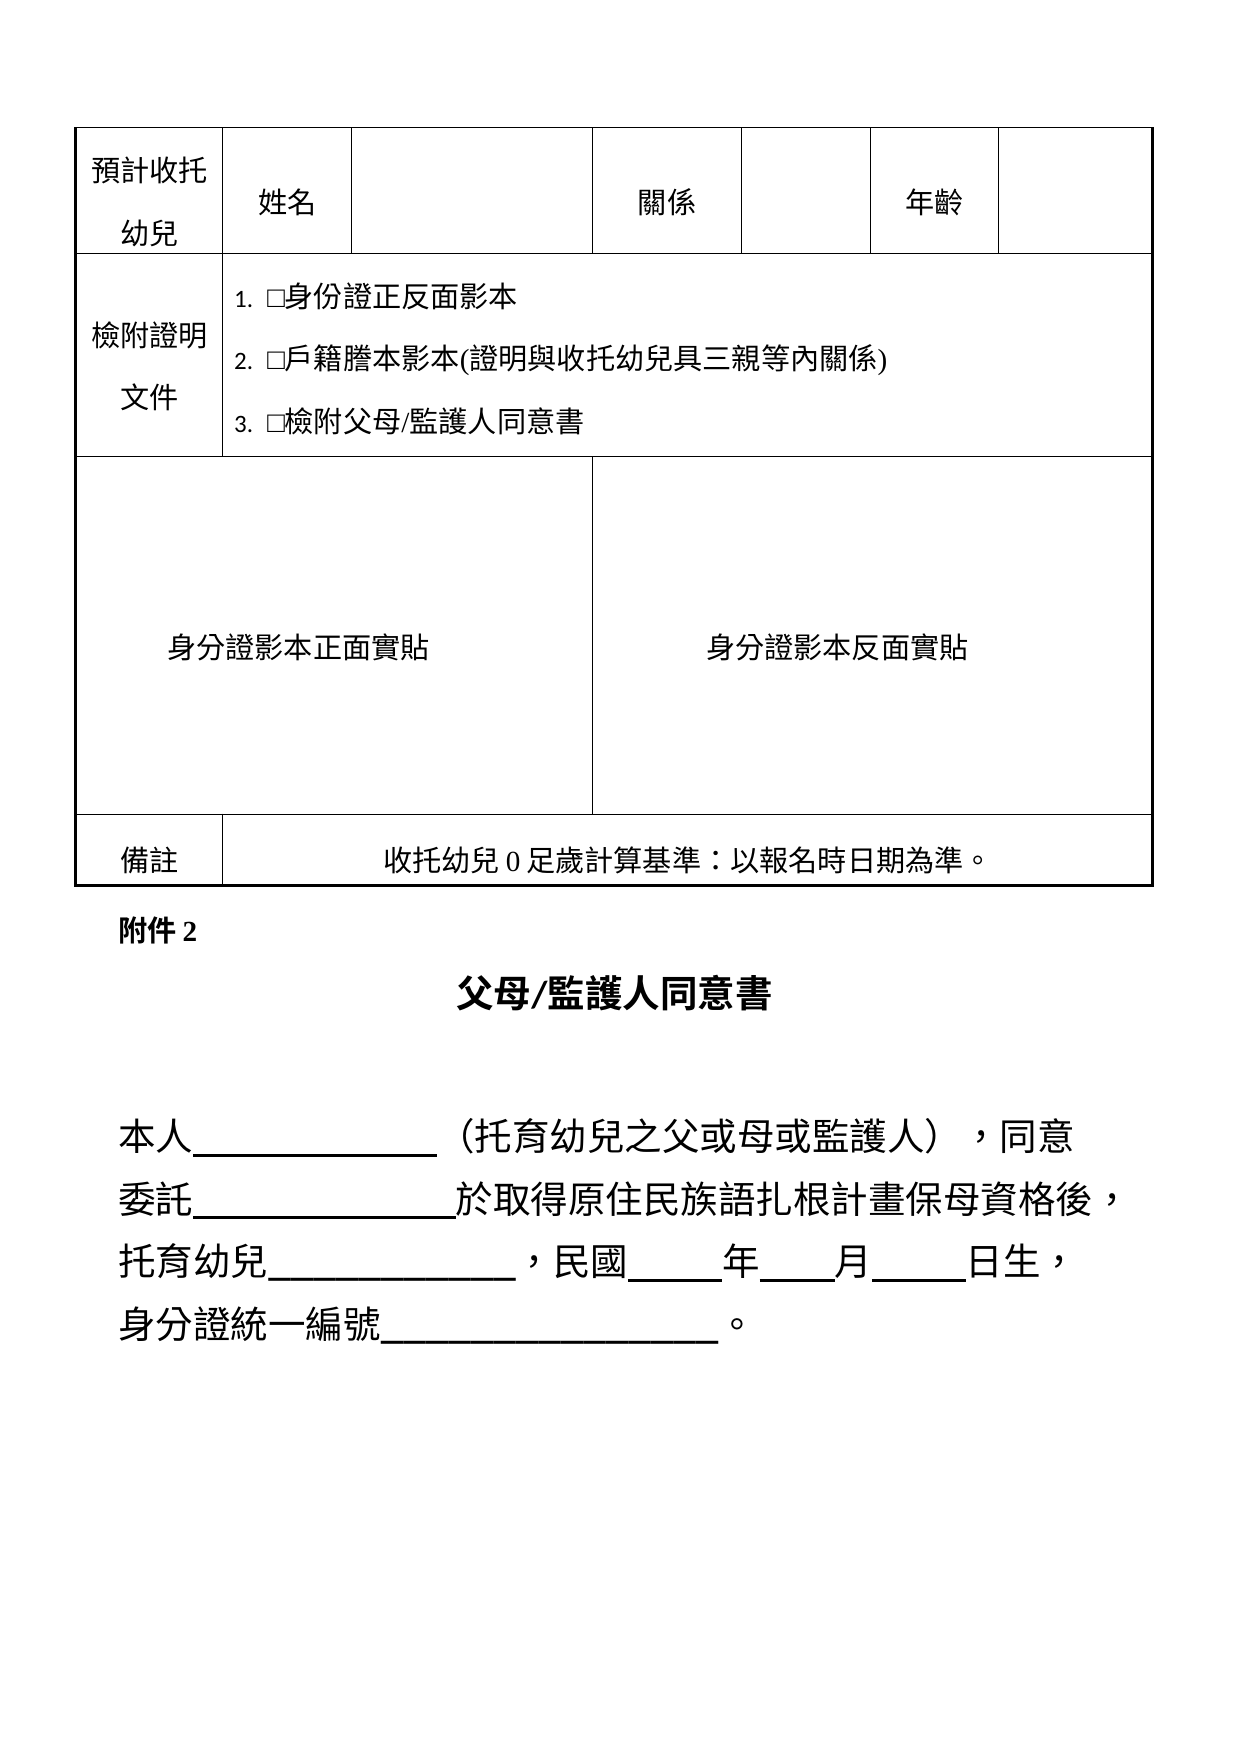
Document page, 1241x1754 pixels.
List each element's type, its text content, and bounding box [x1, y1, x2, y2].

table_cell [742, 128, 870, 252]
table_cell [999, 128, 1151, 252]
table_cell 身分證影本反面實貼 [593, 457, 1151, 813]
text 父母/監護人同意書 [118, 949, 1110, 1012]
table_cell 姓名 [223, 128, 351, 252]
table_cell 身分證影本正面實貼 [77, 457, 592, 813]
text 附件2 [118, 887, 1110, 949]
table_cell 關係 [593, 128, 741, 252]
table_cell 年齡 [871, 128, 998, 252]
table_cell 收托幼兒0足歲計算基準：以報名時日期為準。 [223, 815, 1151, 883]
table_cell [352, 128, 592, 252]
table_cell □身份證正反面影本 □戶籍謄本影本(證明與收托幼兒具三親等內關係) □檢附父母/監護人同意書 [223, 254, 1151, 456]
text 本人 （托育幼兒之父或母或監護人），同意委託 於取得原住民族語扎根計畫保母資格後，托育幼兒___________，民國 年 月 日生，身分證統一編號_______________。 [118, 1093, 1110, 1343]
table_cell 預計收托幼兒 [77, 128, 222, 252]
table_cell 備註 [77, 815, 222, 883]
table_cell 檢附證明文件 [77, 254, 222, 456]
